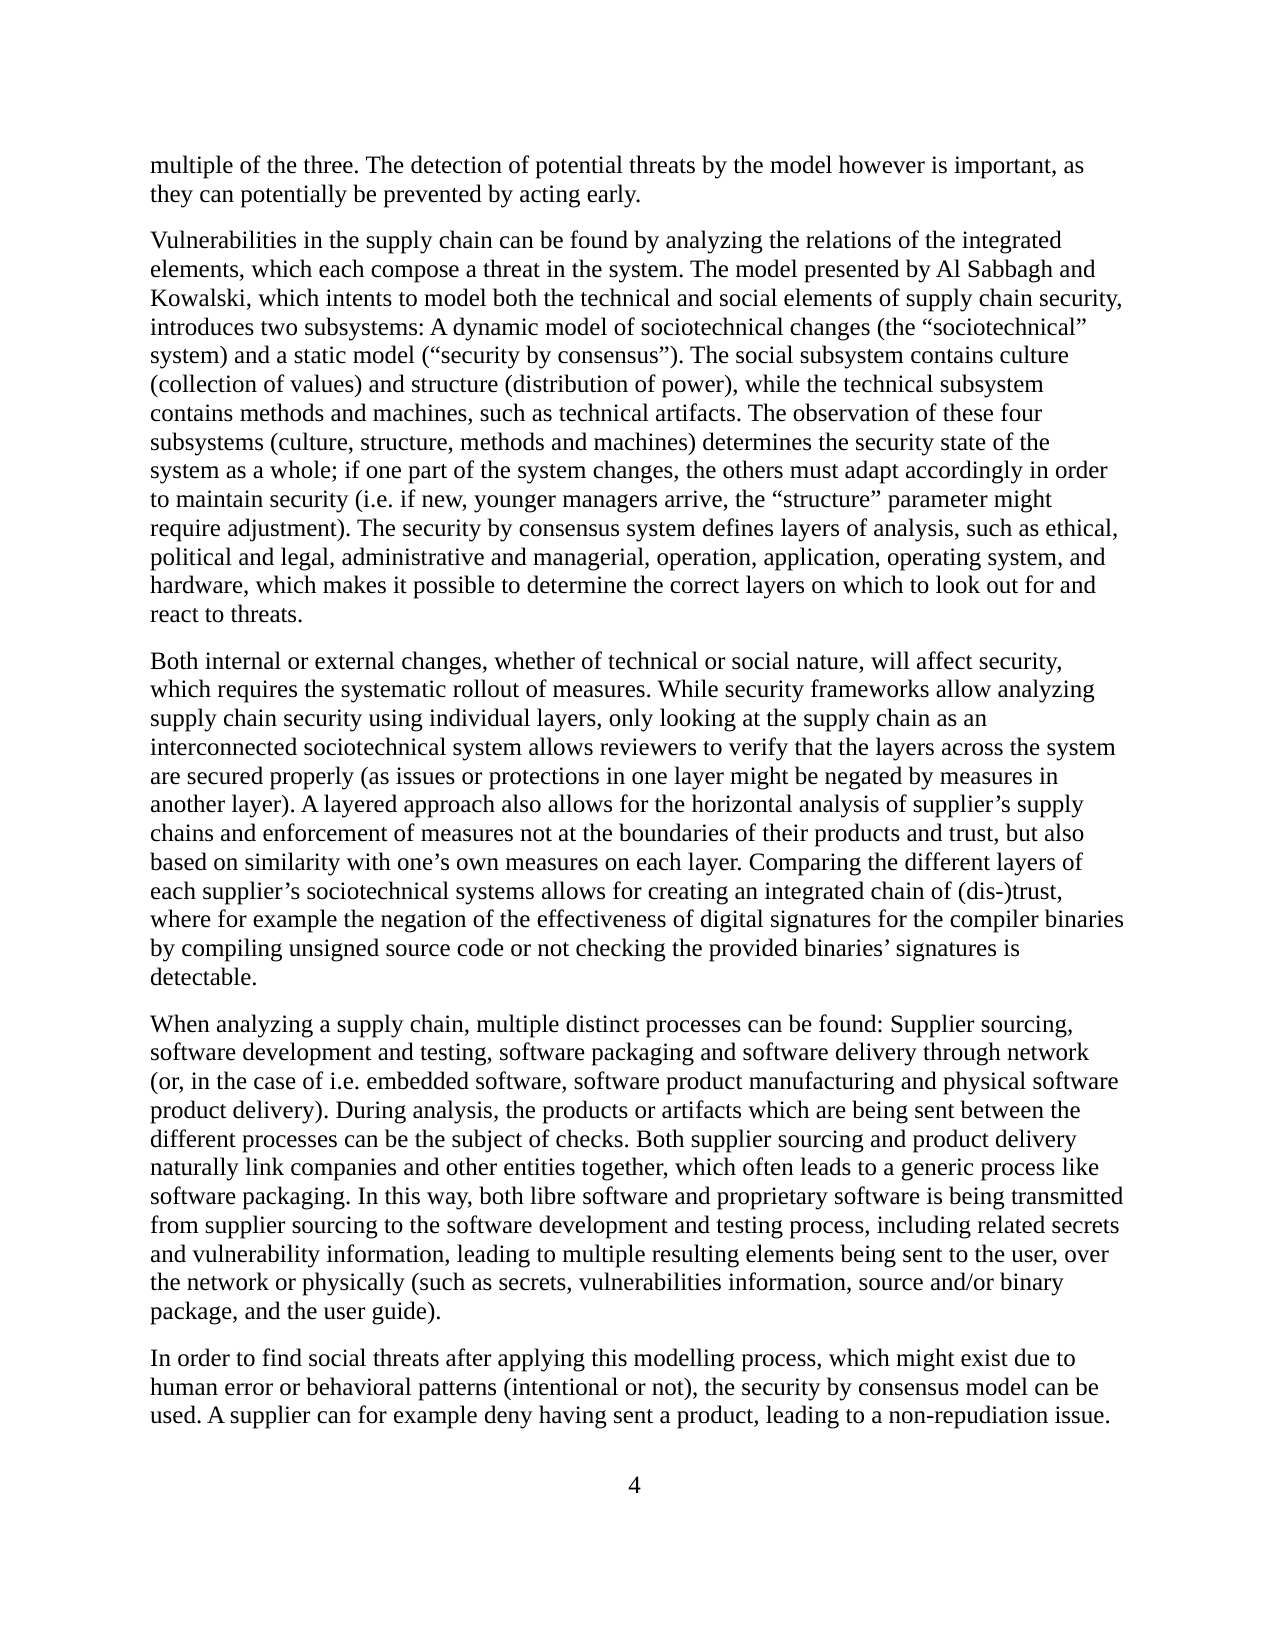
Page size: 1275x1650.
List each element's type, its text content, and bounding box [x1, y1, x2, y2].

text When analyzing a supply chain, multiple distinct processes can be found: Supplier sourcing, software development and testing, software packaging and software delivery through network (or, in the case of i.e. embedded software, software product manufacturing and physical software product delivery). During analysis, the products or artifacts which are being sent between the different processes can be the subject of checks. Both supplier sourcing and product delivery naturally link companies and other entities together, which often leads to a generic process like software packaging. In this way, both libre software and proprietary software is being transmitted from supplier sourcing to the software development and testing process, including related secrets and vulnerability information, leading to multiple resulting elements being sent to the user, over the network or physically (such as secrets, vulnerabilities information, source and/or binary package, and the user guide). [150, 1009, 1125, 1325]
text In order to find social threats after applying this modelling process, which might exist due to human error or behavioral patterns (intentional or not), the security by consensus model can be used. A supplier can for example deny having sent a product, leading to a non-repudiation issue. [150, 1343, 1125, 1429]
text multiple of the three. The detection of potential threats by the model however is important, as they can potentially be prevented by acting early. [150, 150, 1125, 207]
text Vulnerabilities in the supply chain can be found by analyzing the relations of the integrated elements, which each compose a threat in the system. The model presented by Al Sabbagh and Kowalski, which intents to model both the technical and social elements of supply chain security, introduces two subsystems: A dynamic model of sociotechnical changes (the “sociotechnical” system) and a static model (“security by consensus”). The social subsystem contains culture (collection of values) and structure (distribution of power), while the technical subsystem contains methods and machines, such as technical artifacts. The observation of these four subsystems (culture, structure, methods and machines) determines the security state of the system as a whole; if one part of the system changes, the others must adapt accordingly in order to maintain security (i.e. if new, younger managers arrive, the “structure” parameter might require adjustment). The security by consensus system defines layers of analysis, such as ethical, political and legal, administrative and managerial, operation, application, operating system, and hardware, which makes it possible to determine the correct layers on which to look out for and react to threats. [150, 225, 1125, 628]
text Both internal or external changes, whether of technical or social nature, will affect security, which requires the systematic rollout of measures. While security frameworks allow analyzing supply chain security using individual layers, only looking at the supply chain as an interconnected sociotechnical system allows reviewers to verify that the layers across the system are secured properly (as issues or protections in one layer might be negated by measures in another layer). A layered approach also allows for the horizontal analysis of supplier’s supply chains and enforcement of measures not at the boundaries of their products and trust, but also based on similarity with one’s own measures on each layer. Comparing the different layers of each supplier’s sociotechnical systems allows for creating an integrated chain of (dis-)trust, where for example the negation of the effectiveness of digital signatures for the compiler binaries by compiling unsigned source code or not checking the provided binaries’ signatures is detectable. [150, 646, 1125, 991]
